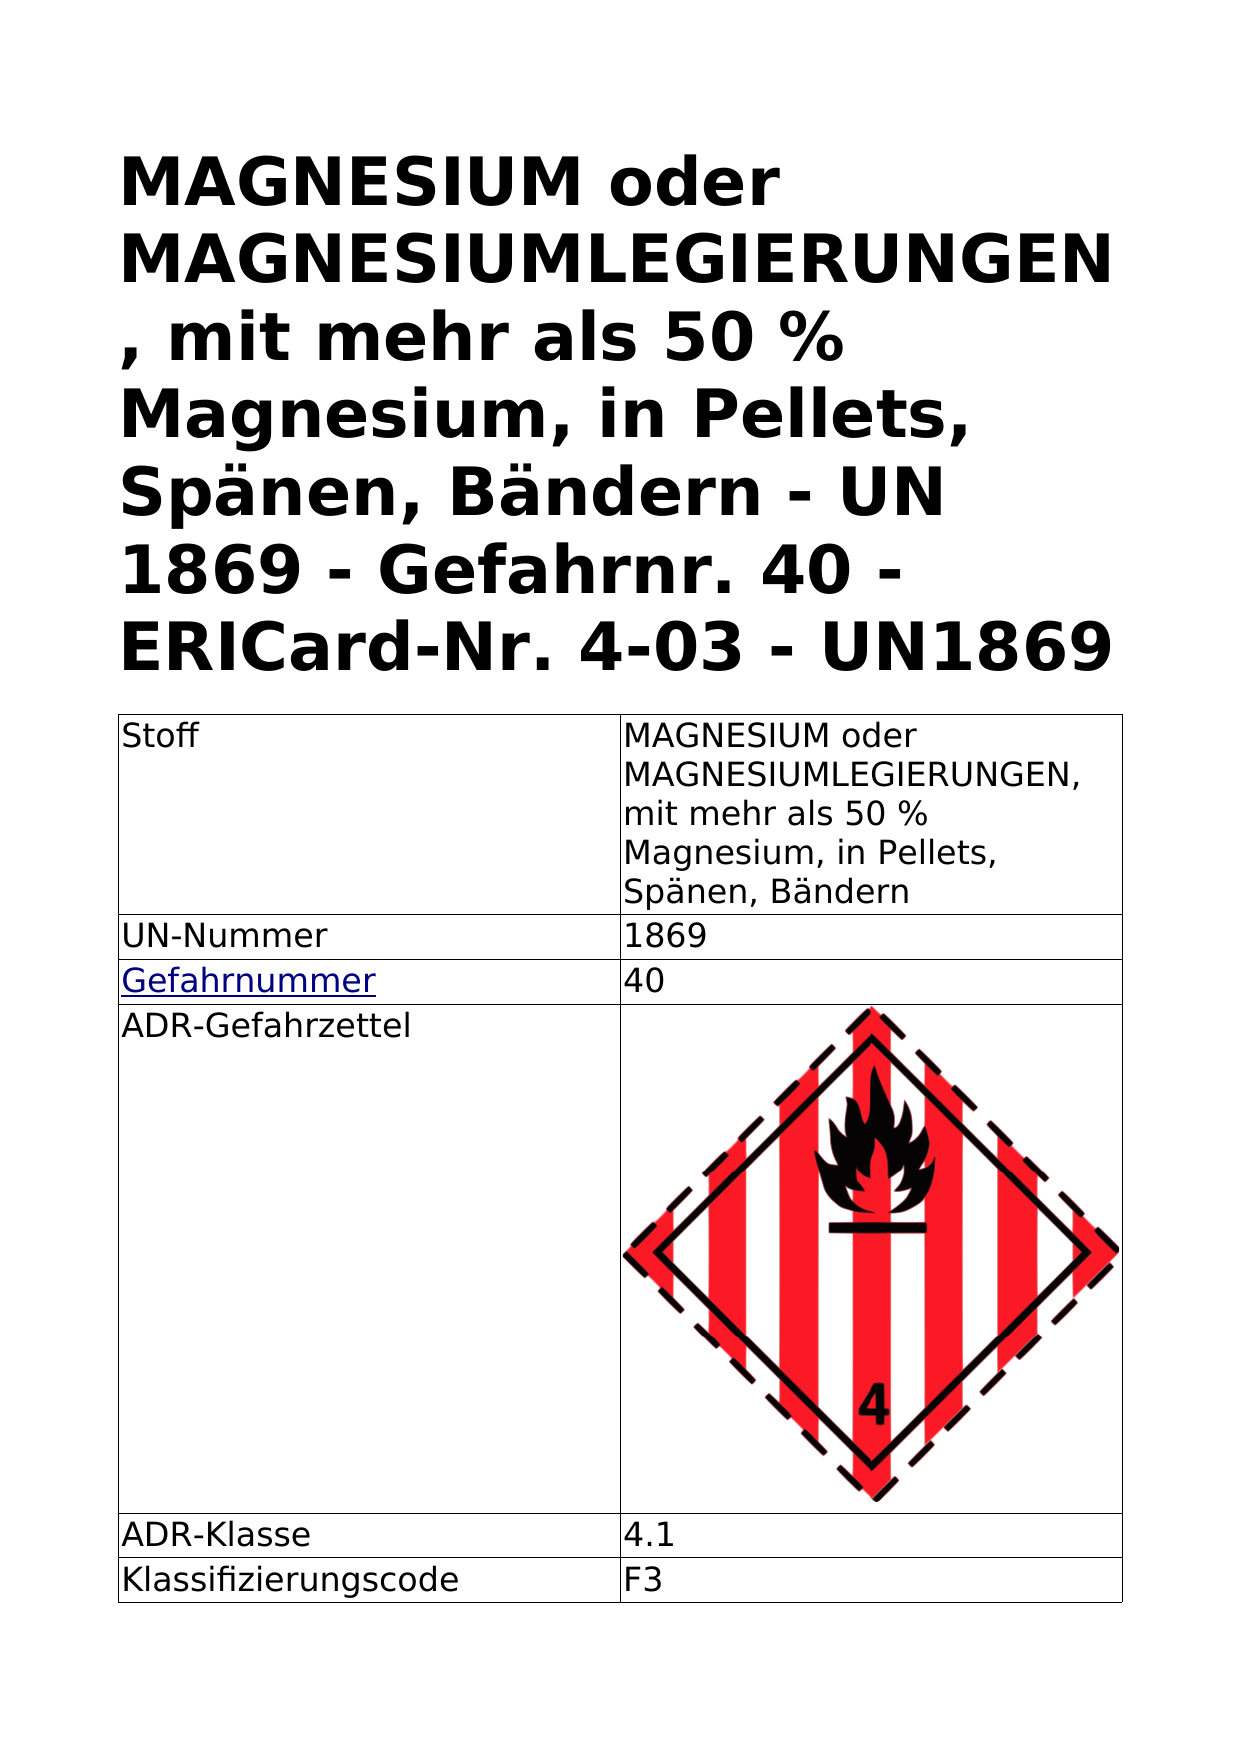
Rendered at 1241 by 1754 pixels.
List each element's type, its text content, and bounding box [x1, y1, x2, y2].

table_cell 1869 [621, 915, 1122, 959]
table_cell UN-Nummer [119, 915, 620, 959]
table_cell 40 [621, 960, 1122, 1003]
table_cell F3 [621, 1558, 1122, 1602]
table_cell Gefahrnummer [119, 960, 620, 1003]
table_header Stoff [119, 715, 620, 914]
table_header MAGNESIUM oder MAGNESIUMLEGIERUNGEN, mit mehr als 50 % Magnesium, in Pellets, Spänen, Bändern [621, 715, 1122, 914]
table_cell ADR-Gefahrzettel [119, 1005, 620, 1512]
picture [622, 1006, 1120, 1502]
table_cell 4.1 [621, 1514, 1122, 1557]
table_cell ADR-Klasse [119, 1514, 620, 1557]
subtitle MAGNESIUM oder MAGNESIUMLEGIERUNGEN, mit mehr als 50 % Magnesium, in Pellets, Spänen, Bändern - UN 1869 - Gefahrnr. 40 - ERICard-Nr. 4-03 - UN1869 [118, 143, 1122, 686]
table_cell Klassifizierungscode [119, 1558, 620, 1602]
table_cell [621, 1005, 1122, 1512]
